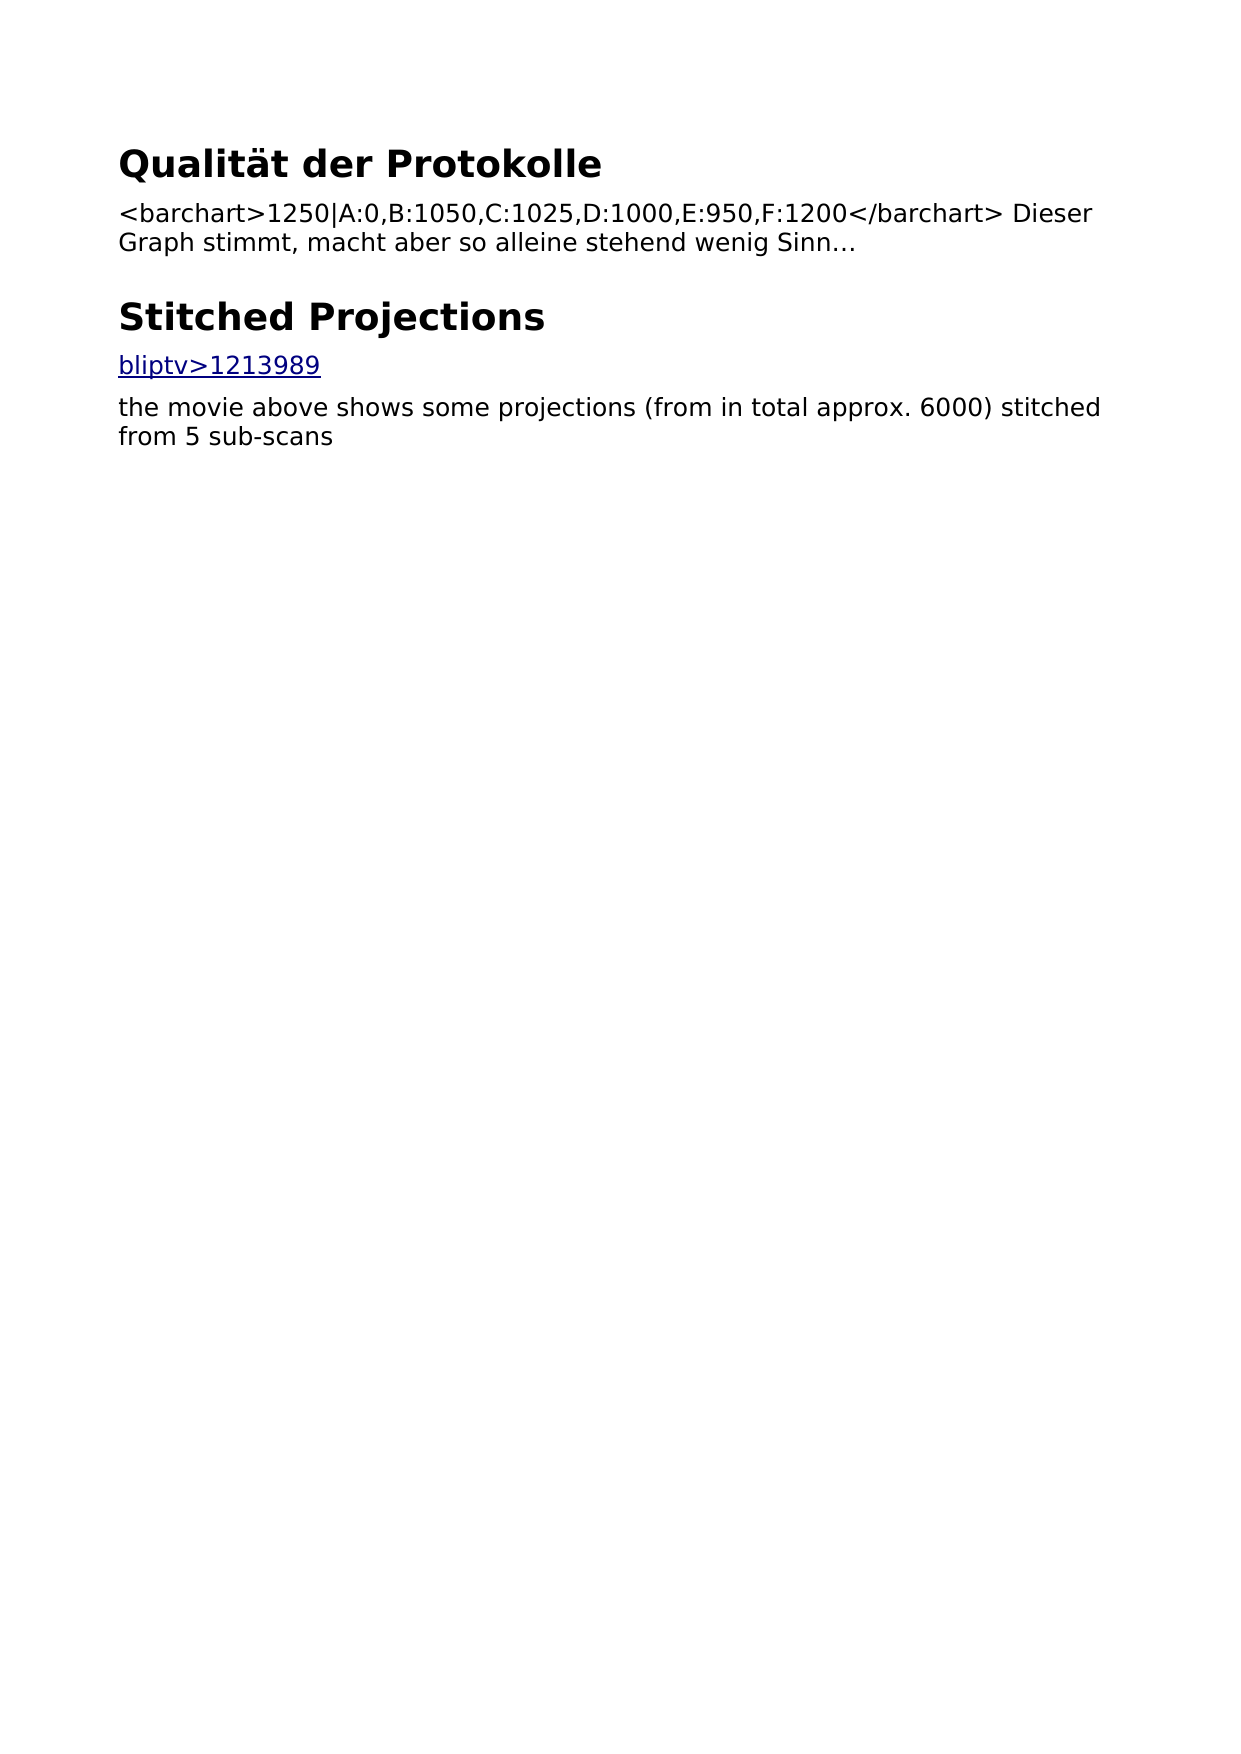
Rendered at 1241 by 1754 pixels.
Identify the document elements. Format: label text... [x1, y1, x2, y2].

text bliptv>1213989 [118, 351, 1122, 380]
text <barchart>1250|A:0,B:1050,C:1025,D:1000,E:950,F:1200</barchart> Dieser Graph stimmt, macht aber so alleine stehend wenig Sinn… [118, 199, 1122, 258]
text the movie above shows some projections (from in total approx. 6000) stitched from 5 sub-scans [118, 393, 1122, 451]
subtitle Stitched Projections [118, 295, 1122, 339]
subtitle Qualität der Protokolle [118, 143, 1122, 187]
